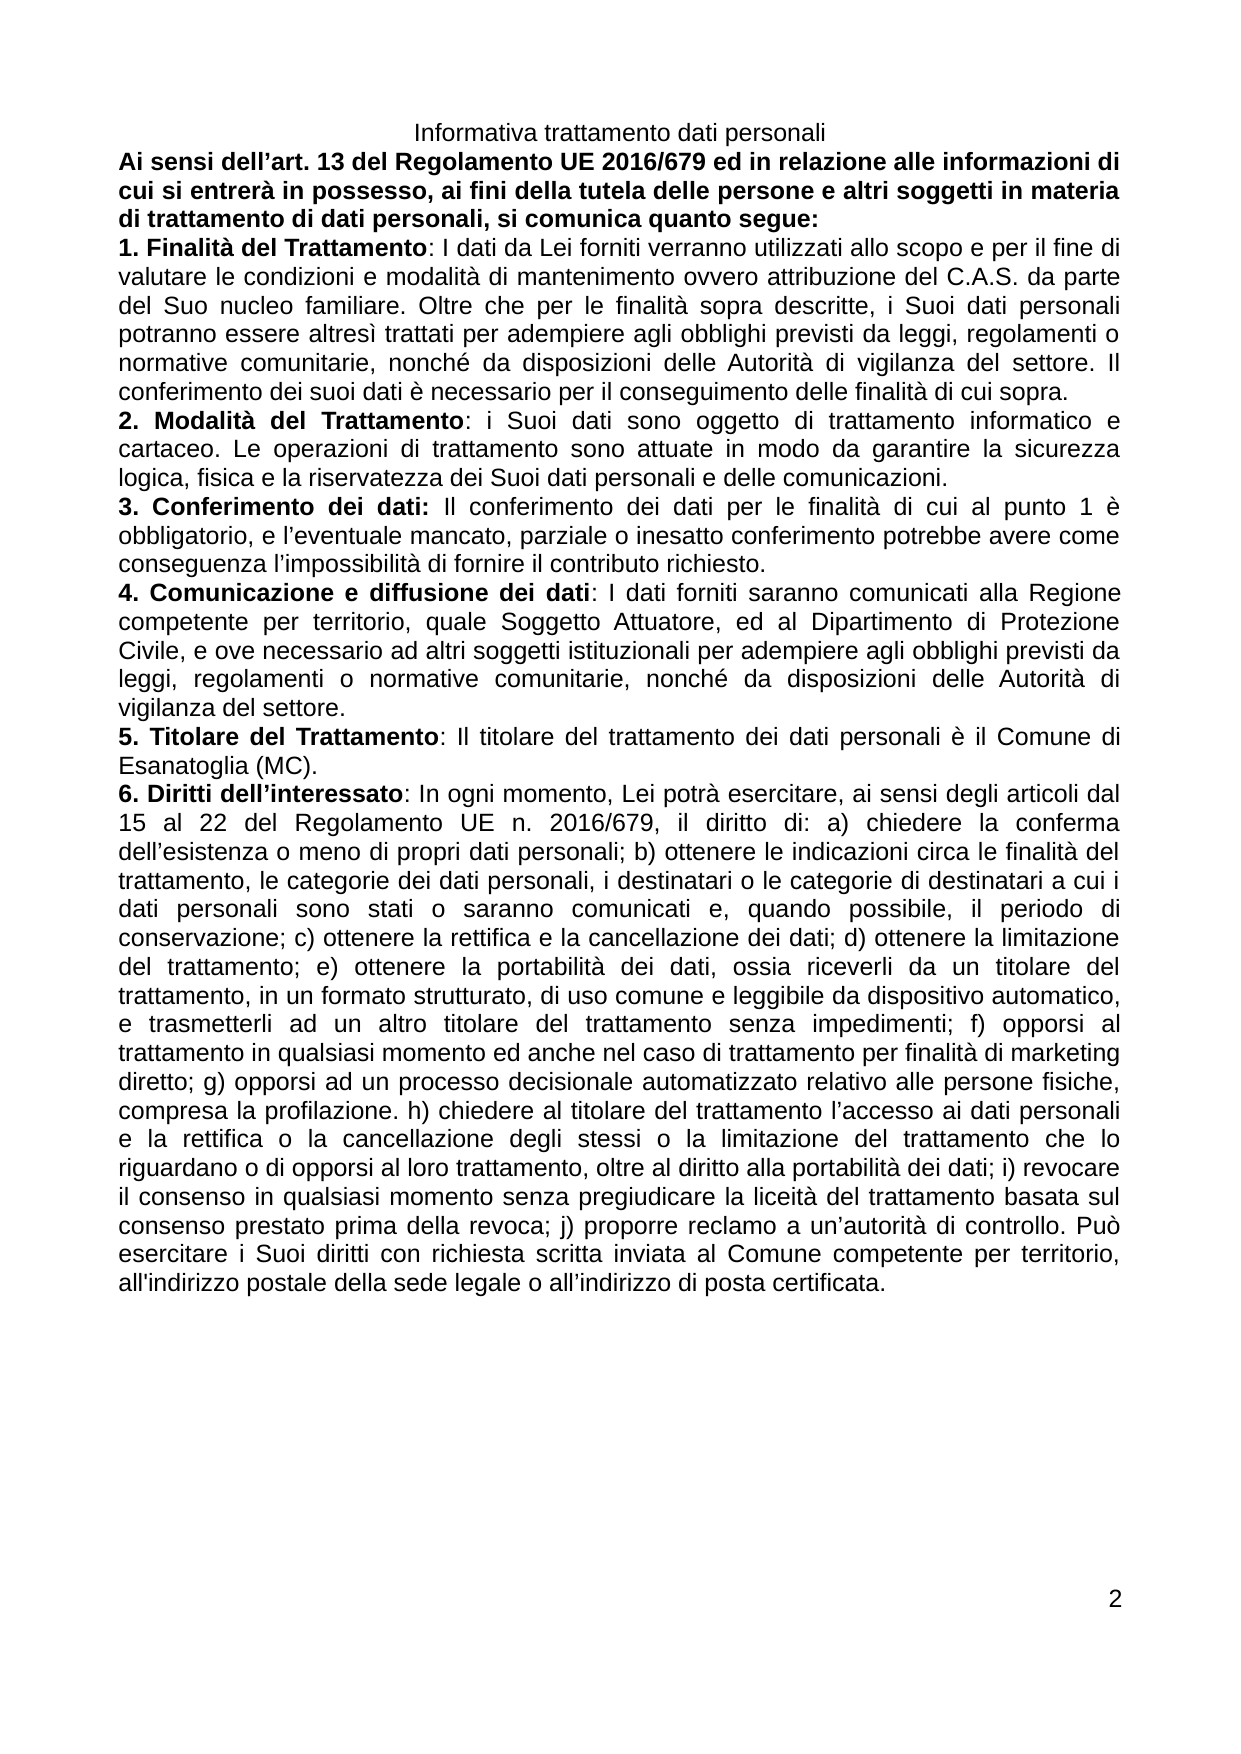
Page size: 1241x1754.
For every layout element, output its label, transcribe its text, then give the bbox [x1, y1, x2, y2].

text 2 [118, 1584, 1122, 1613]
text 2. Modalità del Trattamento: i Suoi dati sono oggetto di trattamento informatico e cartaceo. Le operazioni di trattamento sono attuate in modo da garantire la sicurezza logica, fisica e la riservatezza dei Suoi dati personali e delle comunicazioni. [118, 406, 1122, 492]
text Ai sensi dell’art. 13 del Regolamento UE 2016/679 ed in relazione alle informazioni di cui si entrerà in possesso, ai fini della tutela delle persone e altri soggetti in materia di trattamento di dati personali, si comunica quanto segue: [118, 147, 1122, 233]
text 4. Comunicazione e diffusione dei dati: I dati forniti saranno comunicati alla Regione competente per territorio, quale Soggetto Attuatore, ed al Dipartimento di Protezione Civile, e ove necessario ad altri soggetti istituzionali per adempiere agli obblighi previsti da leggi, regolamenti o normative comunitarie, nonché da disposizioni delle Autorità di vigilanza del settore. [118, 578, 1122, 722]
text Informativa trattamento dati personali [118, 118, 1122, 147]
text 5. Titolare del Trattamento: Il titolare del trattamento dei dati personali è il Comune di Esanatoglia (MC). [118, 722, 1122, 779]
text 1. Finalità del Trattamento: I dati da Lei forniti verranno utilizzati allo scopo e per il fine di valutare le condizioni e modalità di mantenimento ovvero attribuzione del C.A.S. da parte del Suo nucleo familiare. Oltre che per le finalità sopra descritte, i Suoi dati personali potranno essere altresì trattati per adempiere agli obblighi previsti da leggi, regolamenti o normative comunitarie, nonché da disposizioni delle Autorità di vigilanza del settore. Il conferimento dei suoi dati è necessario per il conseguimento delle finalità di cui sopra. [118, 233, 1122, 406]
text 6. Diritti dell’interessato: In ogni momento, Lei potrà esercitare, ai sensi degli articoli dal 15 al 22 del Regolamento UE n. 2016/679, il diritto di: a) chiedere la conferma dell’esistenza o meno di propri dati personali; b) ottenere le indicazioni circa le finalità del trattamento, le categorie dei dati personali, i destinatari o le categorie di destinatari a cui i dati personali sono stati o saranno comunicati e, quando possibile, il periodo di conservazione; c) ottenere la rettifica e la cancellazione dei dati; d) ottenere la limitazione del trattamento; e) ottenere la portabilità dei dati, ossia riceverli da un titolare del trattamento, in un formato strutturato, di uso comune e leggibile da dispositivo automatico, e trasmetterli ad un altro titolare del trattamento senza impedimenti; f) opporsi al trattamento in qualsiasi momento ed anche nel caso di trattamento per finalità di marketing diretto; g) opporsi ad un processo decisionale automatizzato relativo alle persone fisiche, compresa la profilazione. h) chiedere al titolare del trattamento l’accesso ai dati personali e la rettifica o la cancellazione degli stessi o la limitazione del trattamento che lo riguardano o di opporsi al loro trattamento, oltre al diritto alla portabilità dei dati; i) revocare il consenso in qualsiasi momento senza pregiudicare la liceità del trattamento basata sul consenso prestato prima della revoca; j) proporre reclamo a un’autorità di controllo. Può esercitare i Suoi diritti con richiesta scritta inviata al Comune competente per territorio, all'indirizzo postale della sede legale o all’indirizzo di posta certificata. [118, 779, 1122, 1297]
text 3. Conferimento dei dati: Il conferimento dei dati per le finalità di cui al punto 1 è obbligatorio, e l’eventuale mancato, parziale o inesatto conferimento potrebbe avere come conseguenza l’impossibilità di fornire il contributo richiesto. [118, 492, 1122, 578]
